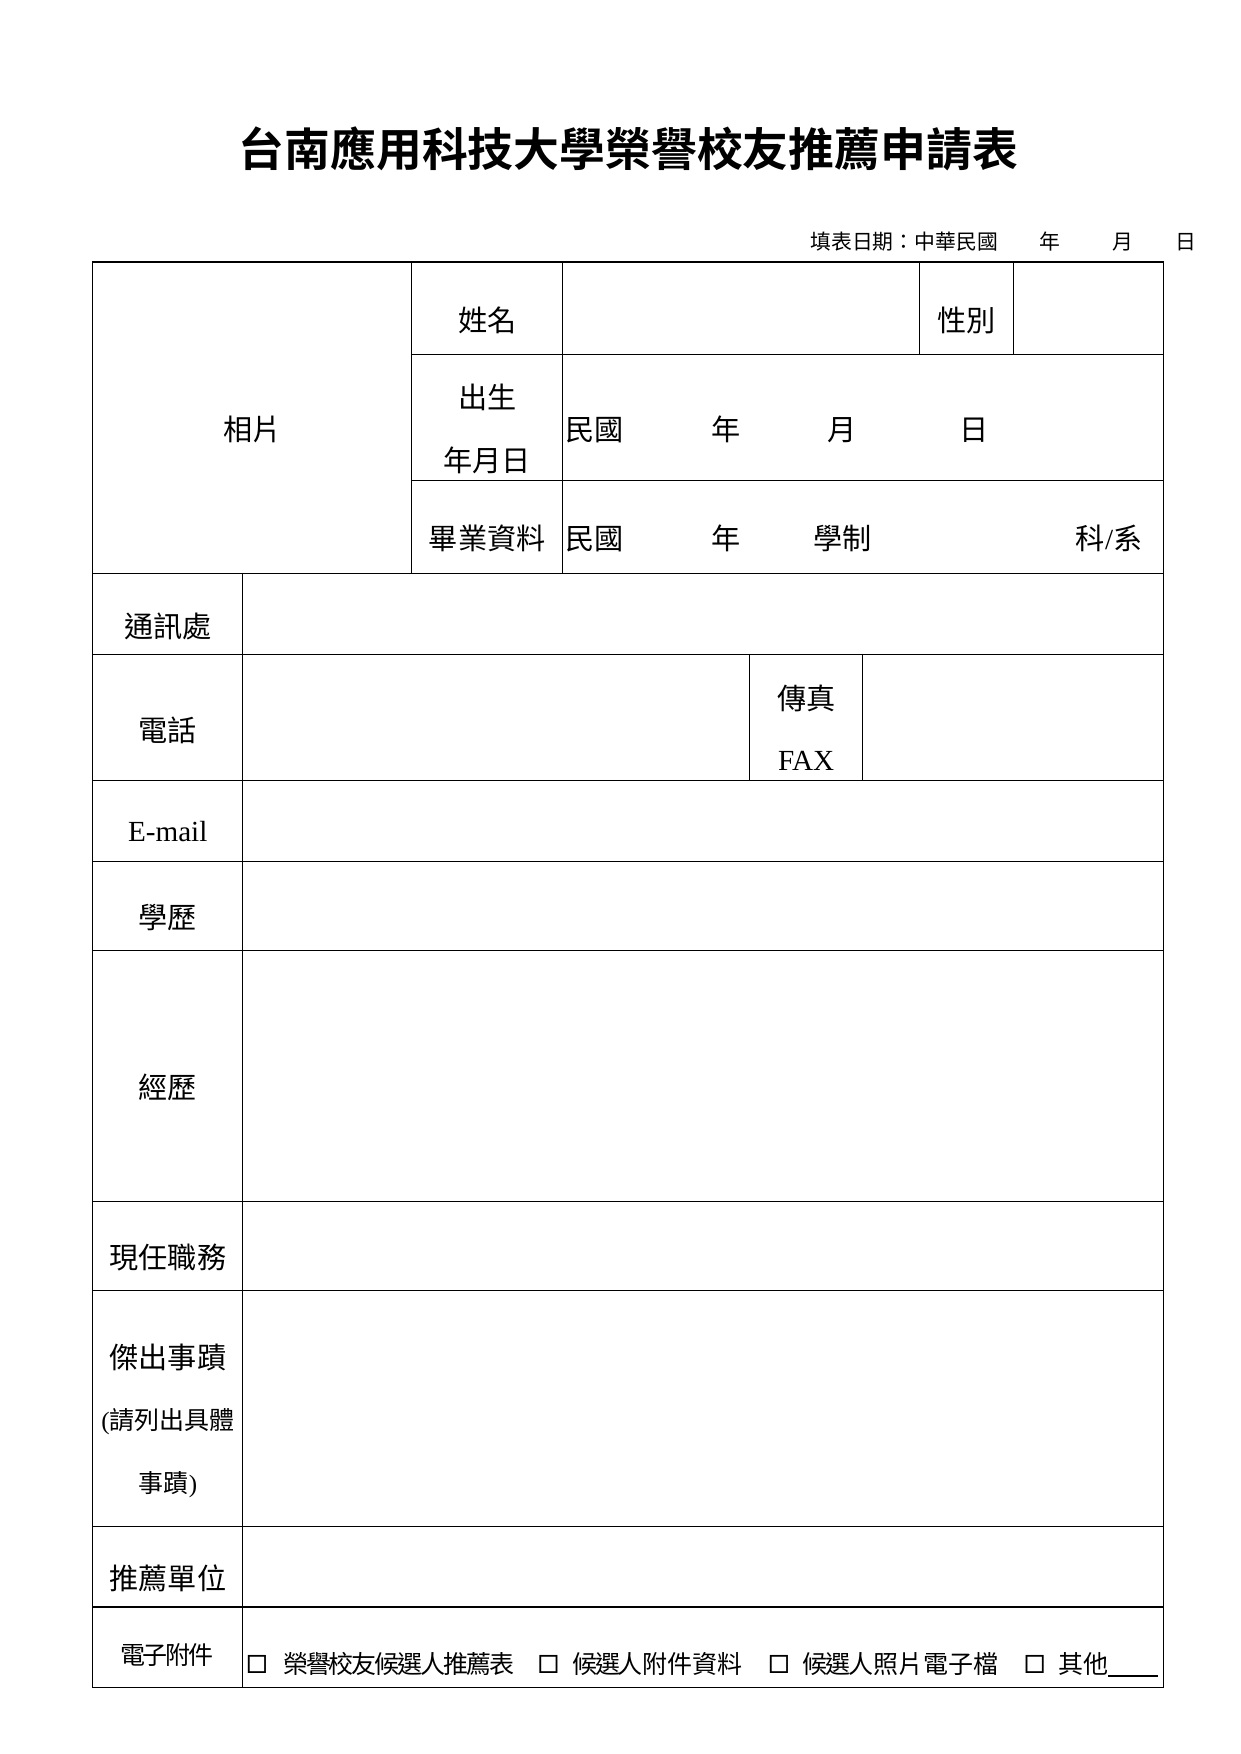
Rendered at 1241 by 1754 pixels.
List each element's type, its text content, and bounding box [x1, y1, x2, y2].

table_header 相片 [93, 263, 411, 573]
table_cell  榮譽校友候選人推薦表  候選人附件資料  候選人照片電子檔  其他 [243, 1608, 1163, 1687]
table_cell 經歷 [93, 951, 242, 1201]
table_cell [243, 655, 749, 780]
table_cell 民國 年 月 日 [563, 355, 1163, 479]
table_cell 電話 [93, 655, 242, 780]
table_cell [243, 574, 1163, 654]
table_cell 現任職務 [93, 1202, 242, 1290]
table_cell 傑出事蹟 (請列出具體事蹟) [93, 1291, 242, 1526]
table_header [1014, 263, 1163, 353]
table_cell 出生 年月日 [412, 355, 562, 479]
text 填表日期：中華民國 年 月 日 [131, 199, 1196, 261]
table_cell [863, 655, 1163, 780]
table_cell 推薦單位 [93, 1527, 242, 1606]
table_header 姓名 [412, 263, 562, 353]
table_cell [243, 862, 1163, 950]
table_cell 畢業資料 [412, 481, 562, 573]
table_cell 通訊處 [93, 574, 242, 654]
table_cell E-mail [93, 781, 242, 861]
table_header 性別 [920, 263, 1013, 353]
table_cell [243, 781, 1163, 861]
table_cell [243, 1291, 1163, 1526]
text 台南應用科技大學榮譽校友推薦申請表 [131, 74, 1125, 199]
table_cell [243, 1527, 1163, 1606]
table_header [563, 263, 919, 353]
table_cell 學歷 [93, 862, 242, 950]
table_cell 傳真 FAX [750, 655, 862, 780]
table_cell 電子附件 [93, 1608, 242, 1687]
table_cell 民國 年 學制 科/系 [563, 481, 1163, 573]
table_cell [243, 1202, 1163, 1290]
